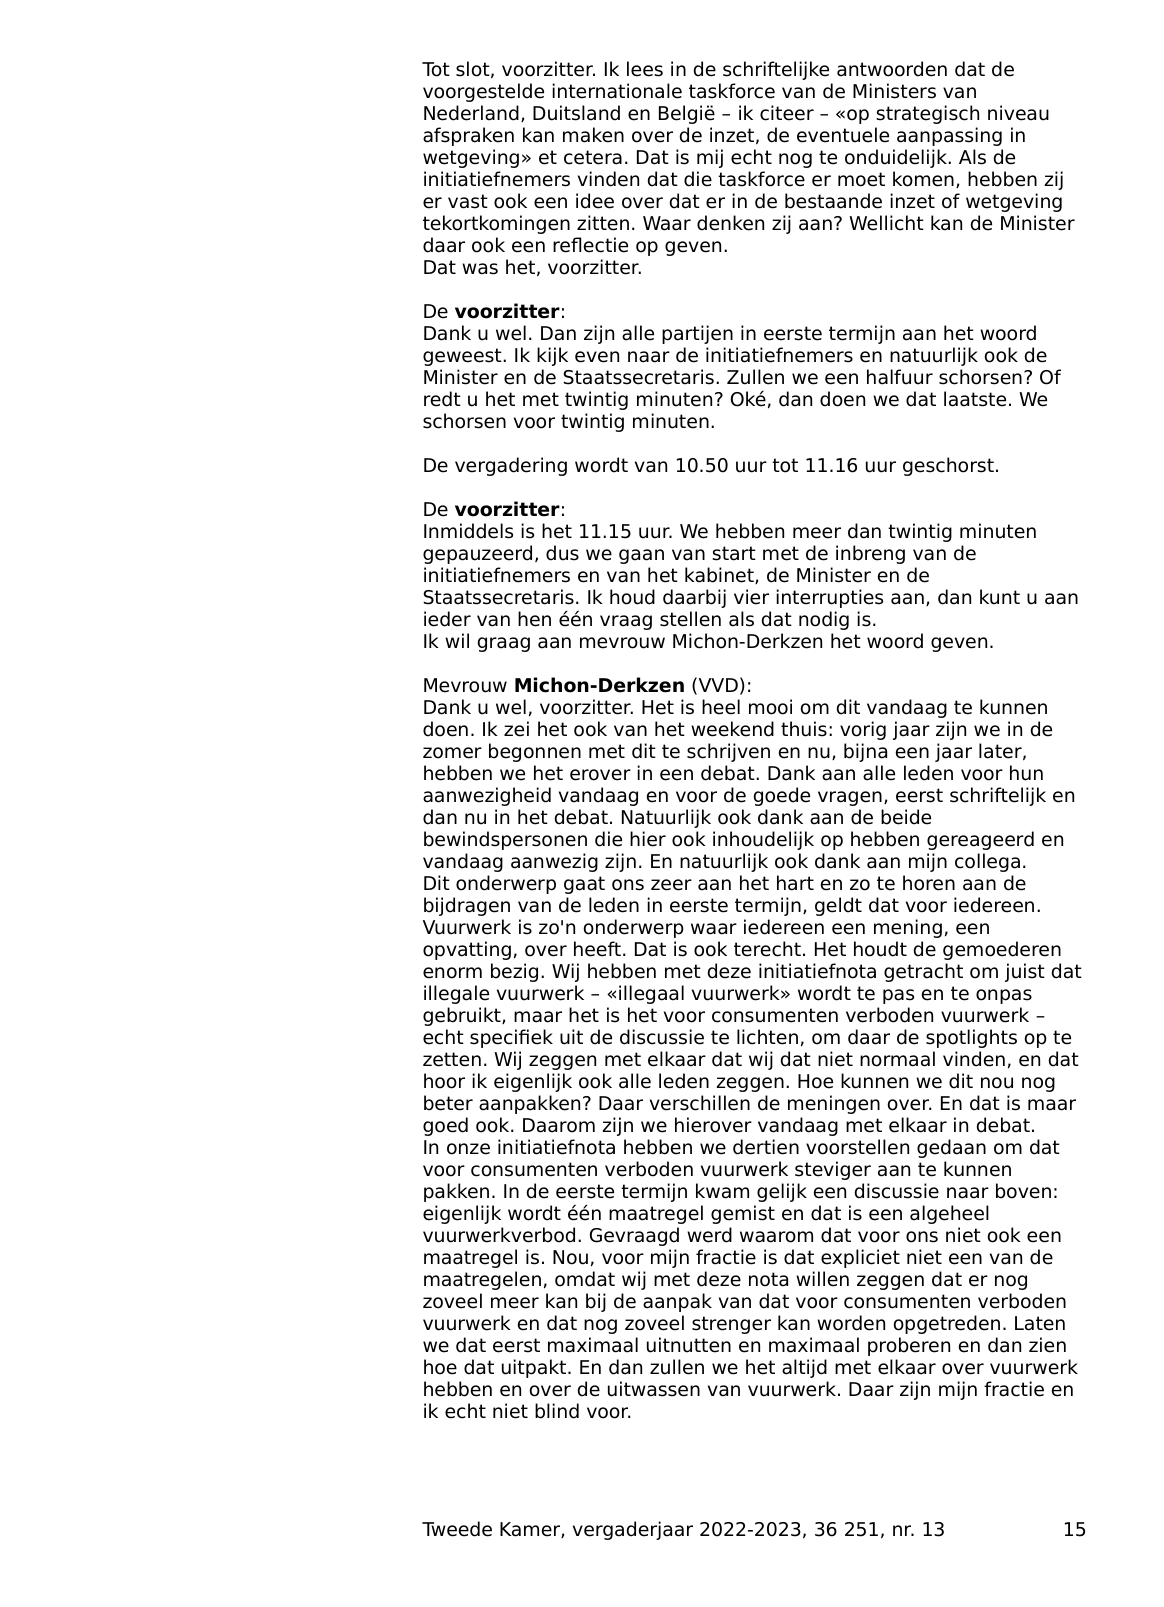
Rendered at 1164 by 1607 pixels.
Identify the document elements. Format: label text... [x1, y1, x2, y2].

text Dit onderwerp gaat ons zeer aan het hart en zo te horen aan de bijdragen van de leden in eerste termijn, geldt dat voor iedereen. Vuurwerk is zo'n onderwerp waar iedereen een mening, een opvatting, over heeft. Dat is ook terecht. Het houdt de gemoederen enorm bezig. Wij hebben met deze initiatiefnota getracht om juist dat illegale vuurwerk – «illegaal vuurwerk» wordt te pas en te onpas gebruikt, maar het is het voor consumenten verboden vuurwerk – echt specifiek uit de discussie te lichten, om daar de spotlights op te zetten. Wij zeggen met elkaar dat wij dat niet normaal vinden, en dat hoor ik eigenlijk ook alle leden zeggen. Hoe kunnen we dit nou nog beter aanpakken? Daar verschillen de meningen over. En dat is maar goed ook. Daarom zijn we hierover vandaag met elkaar in debat. [422, 873, 1087, 1137]
text Tot slot, voorzitter. Ik lees in de schriftelijke antwoorden dat de voorgestelde internationale taskforce van de Ministers van Nederland, Duitsland en België – ik citeer – «op strategisch niveau afspraken kan maken over de inzet, de eventuele aanpassing in wetgeving» et cetera. Dat is mij echt nog te onduidelijk. Als de initiatiefnemers vinden dat die taskforce er moet komen, hebben zij er vast ook een idee over dat er in de bestaande inzet of wetgeving tekortkomingen zitten. Waar denken zij aan? Wellicht kan de Minister daar ook een reflectie op geven. [422, 59, 1087, 257]
text De voorzitter: [422, 301, 1087, 323]
text Inmiddels is het 11.15 uur. We hebben meer dan twintig minuten gepauzeerd, dus we gaan van start met de inbreng van de initiatiefnemers en van het kabinet, de Minister en de Staatssecretaris. Ik houd daarbij vier interrupties aan, dan kunt u aan ieder van hen één vraag stellen als dat nodig is. [422, 521, 1087, 631]
text In onze initiatiefnota hebben we dertien voorstellen gedaan om dat voor consumenten verboden vuurwerk steviger aan te kunnen pakken. In de eerste termijn kwam gelijk een discussie naar boven: eigenlijk wordt één maatregel gemist en dat is een algeheel vuurwerkverbod. Gevraagd werd waarom dat voor ons niet ook een maatregel is. Nou, voor mijn fractie is dat expliciet niet een van de maatregelen, omdat wij met deze nota willen zeggen dat er nog zoveel meer kan bij de aanpak van dat voor consumenten verboden vuurwerk en dat nog zoveel strenger kan worden opgetreden. Laten we dat eerst maximaal uitnutten en maximaal proberen en dan zien hoe dat uitpakt. En dan zullen we het altijd met elkaar over vuurwerk hebben en over de uitwassen van vuurwerk. Daar zijn mijn fractie en ik echt niet blind voor. [422, 1137, 1087, 1423]
text Mevrouw Michon-Derkzen (VVD): [422, 675, 1087, 697]
text Dank u wel. Dan zijn alle partijen in eerste termijn aan het woord geweest. Ik kijk even naar de initiatiefnemers en natuurlijk ook de Minister en de Staatssecretaris. Zullen we een halfuur schorsen? Of redt u het met twintig minuten? Oké, dan doen we dat laatste. We schorsen voor twintig minuten. [422, 323, 1087, 433]
text Dank u wel, voorzitter. Het is heel mooi om dit vandaag te kunnen doen. Ik zei het ook van het weekend thuis: vorig jaar zijn we in de zomer begonnen met dit te schrijven en nu, bijna een jaar later, hebben we het erover in een debat. Dank aan alle leden voor hun aanwezigheid vandaag en voor de goede vragen, eerst schriftelijk en dan nu in het debat. Natuurlijk ook dank aan de beide bewindspersonen die hier ook inhoudelijk op hebben gereageerd en vandaag aanwezig zijn. En natuurlijk ook dank aan mijn collega. [422, 697, 1087, 873]
text Ik wil graag aan mevrouw Michon-Derkzen het woord geven. [422, 631, 1087, 653]
text De vergadering wordt van 10.50 uur tot 11.16 uur geschorst. [422, 455, 1087, 477]
text De voorzitter: [422, 499, 1087, 521]
text Dat was het, voorzitter. [422, 257, 1087, 279]
